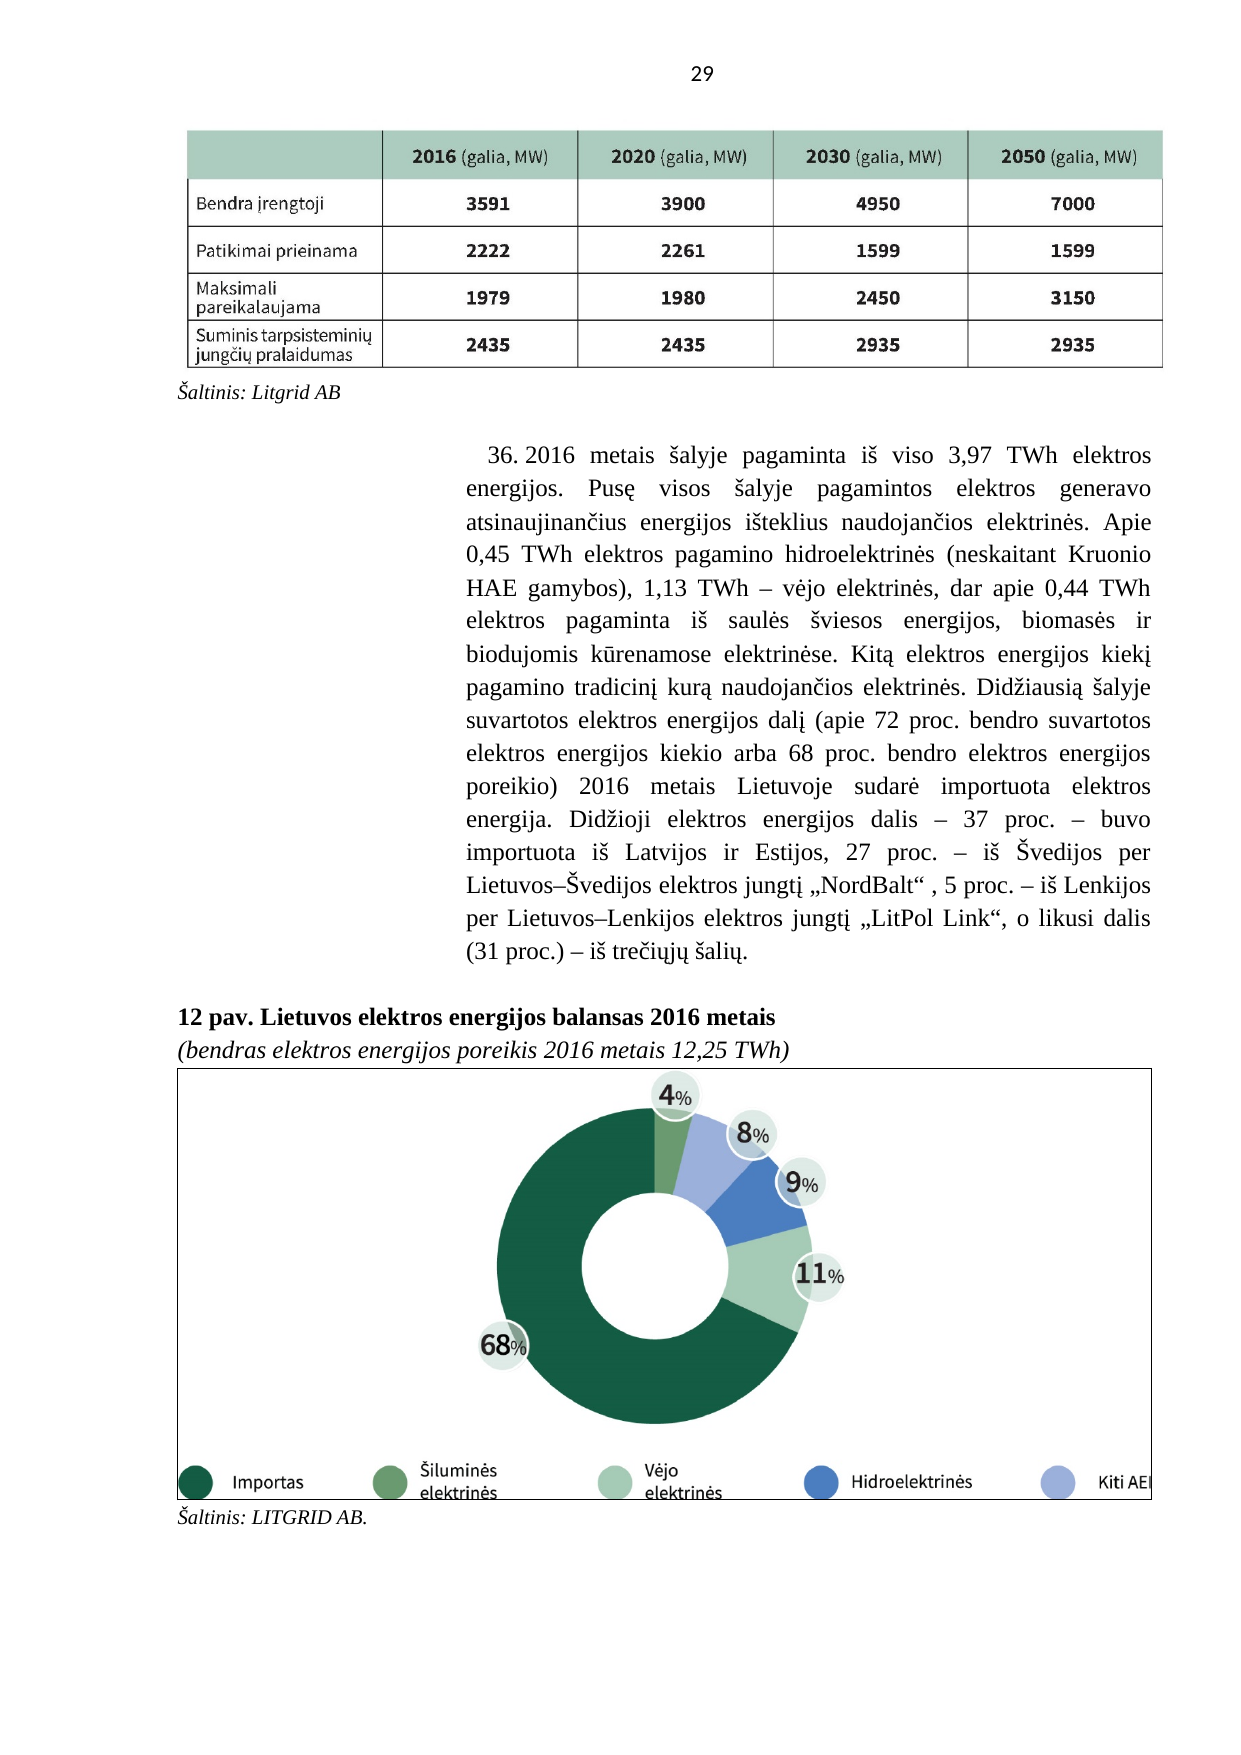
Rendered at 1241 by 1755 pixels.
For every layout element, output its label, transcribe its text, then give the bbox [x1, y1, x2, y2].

text 12 pav. Lietuvos elektros energijos balansas 2016 metais [177, 1002, 1152, 1031]
text (bendras elektros energijos poreikis 2016 metais 12,25 TWh) [177, 1035, 1152, 1064]
text Šaltinis: LITGRID AB. [177, 1504, 1152, 1529]
list 2016 metais šalyje pagaminta iš viso 3,97 TWh elektros energijos. Pusę visos šalyje pagamintos elektros generavo atsinaujinančius energijos išteklius naudojančios elektrinės. Apie 0,45 TWh elektros pagamino hidroelektrinės (neskaitant Kruonio HAE gamybos), 1,13 TWh – vėjo elektrinės, dar apie 0,44 TWh elektros pagaminta iš saulės šviesos energijos, biomasės ir biodujomis kūrenamose elektrinėse. Kitą elektros energijos kiekį pagamino tradicinį kurą naudojančios elektrinės. Didžiausią šalyje suvartotos elektros energijos dalį (apie 72 proc. bendro suvartotos elektros energijos kiekio arba 68 proc. bendro elektros energijos poreikio) 2016 metais Lietuvoje sudarė importuota elektros energija. Didžioji elektros energijos dalis – 37 proc. – buvo importuota iš Latvijos ir Estijos, 27 proc. – iš Švedijos per Lietuvos–Švedijos elektros jungtį „NordBalt“ , 5 proc. – iš Lenkijos per Lietuvos–Lenkijos elektros jungtį „LitPol Link“, o likusi dalis (31 proc.) – iš trečiųjų šalių. [428, 441, 1152, 964]
text Šaltinis: Litgrid AB [177, 380, 1152, 404]
